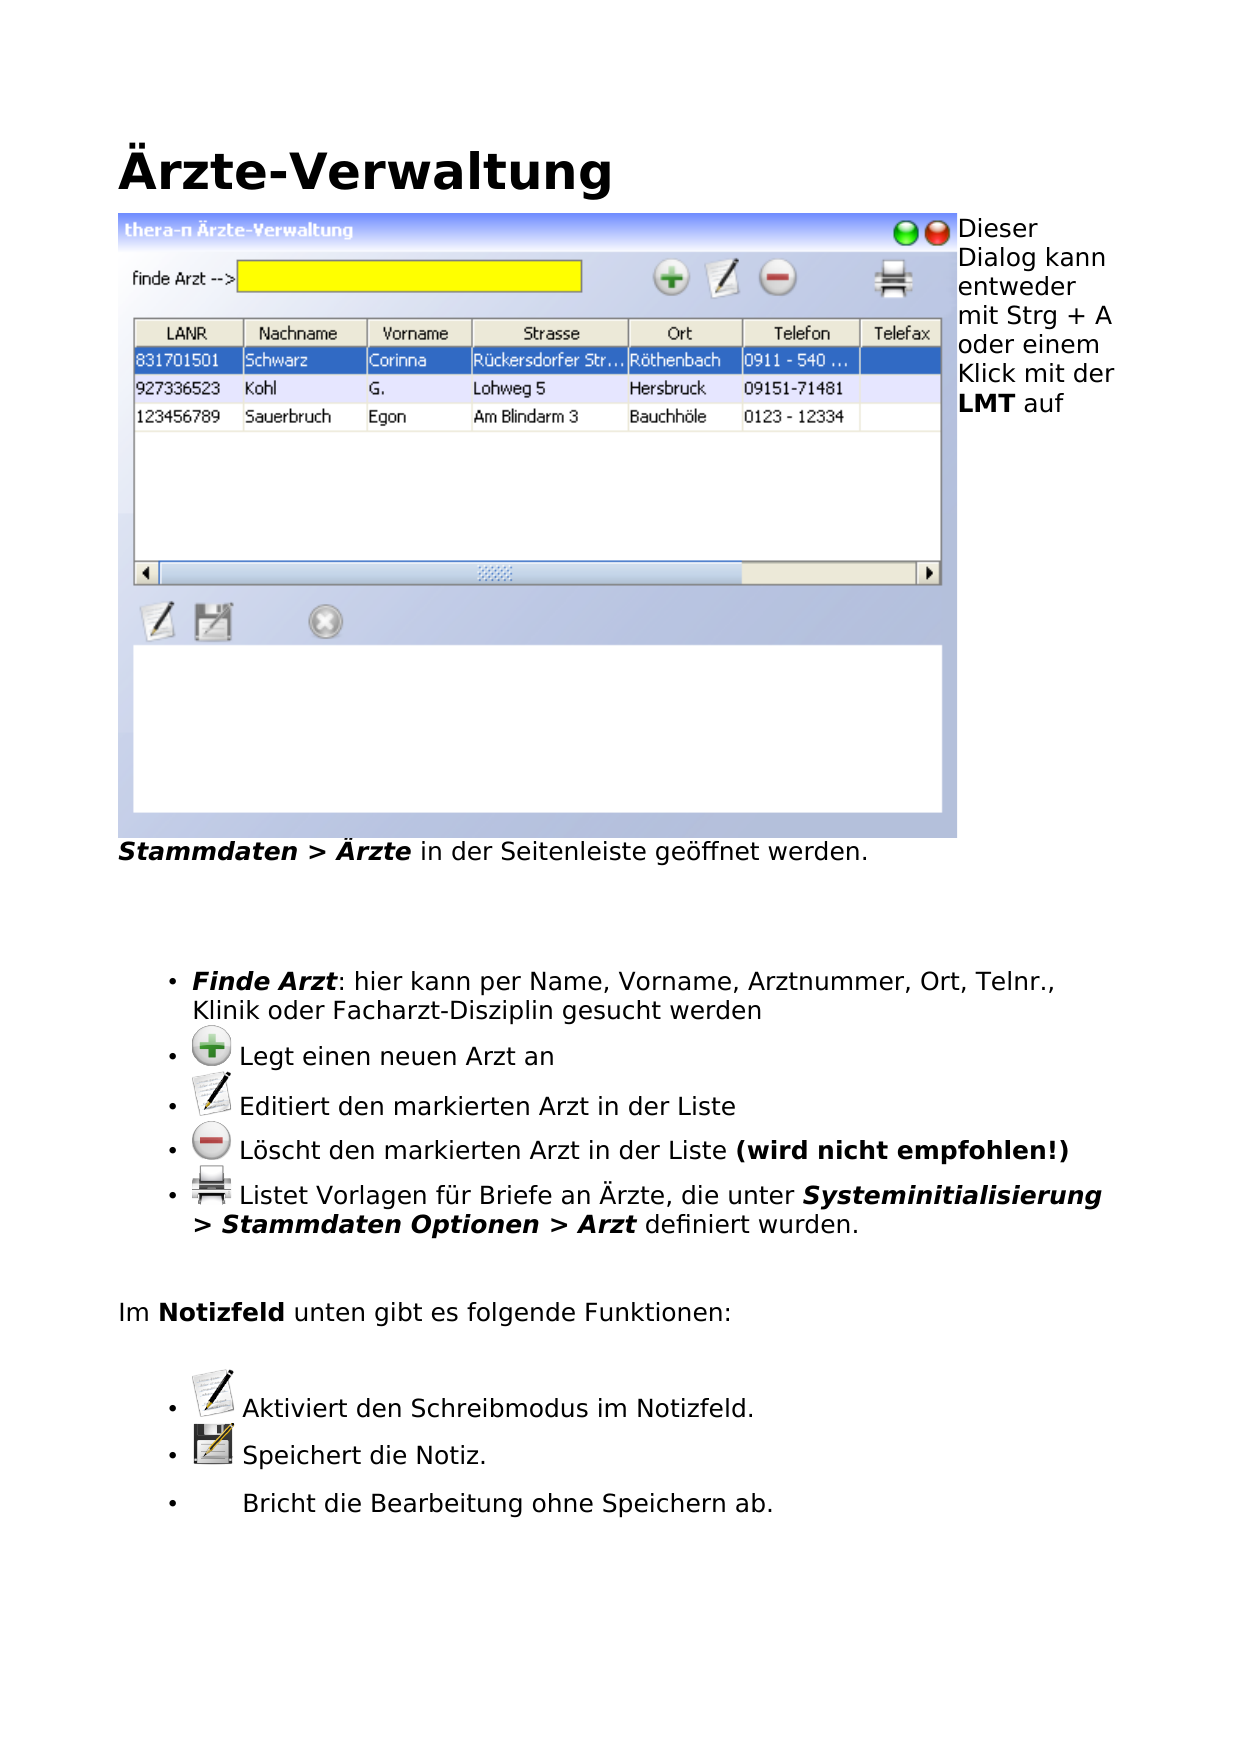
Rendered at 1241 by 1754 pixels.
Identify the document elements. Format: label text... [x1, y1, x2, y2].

picture [192, 1165, 232, 1205]
picture [192, 1121, 232, 1160]
text Im Notizfeld unten gibt es folgende Funktionen: [118, 1269, 1122, 1327]
picture [192, 1369, 235, 1417]
list Aktiviert den Schreibmodus im Notizfeld. [177, 1369, 1122, 1423]
list Speichert die Notiz. [177, 1423, 1122, 1470]
list Legt einen neuen Arzt an [177, 1025, 1122, 1071]
picture [192, 1071, 232, 1116]
picture [118, 213, 958, 838]
list Bricht die Bearbeitung ohne Speichern ab. [177, 1470, 1122, 1518]
list Listet Vorlagen für Briefe an Ärzte, die unter Systeminitialisierung > Stammdaten Optionen > Arzt definiert wurden. [177, 1165, 1122, 1239]
picture [192, 1025, 232, 1066]
text Dieser Dialog kann entweder mit Strg + A oder einem Klick mit der LMT auf Stammdaten > Ärzte in der Seitenleiste geöffnet werden. [118, 214, 1122, 925]
list Finde Arzt: hier kann per Name, Vorname, Arztnummer, Ort, Telnr., Klinik oder Facharzt-Disziplin gesucht werden [177, 967, 1122, 1025]
picture [192, 1423, 235, 1465]
list Löscht den markierten Arzt in der Liste (wird nicht empfohlen!) [177, 1121, 1122, 1165]
list Editiert den markierten Arzt in der Liste [177, 1071, 1122, 1121]
subtitle Ärzte-Verwaltung [118, 143, 1122, 201]
